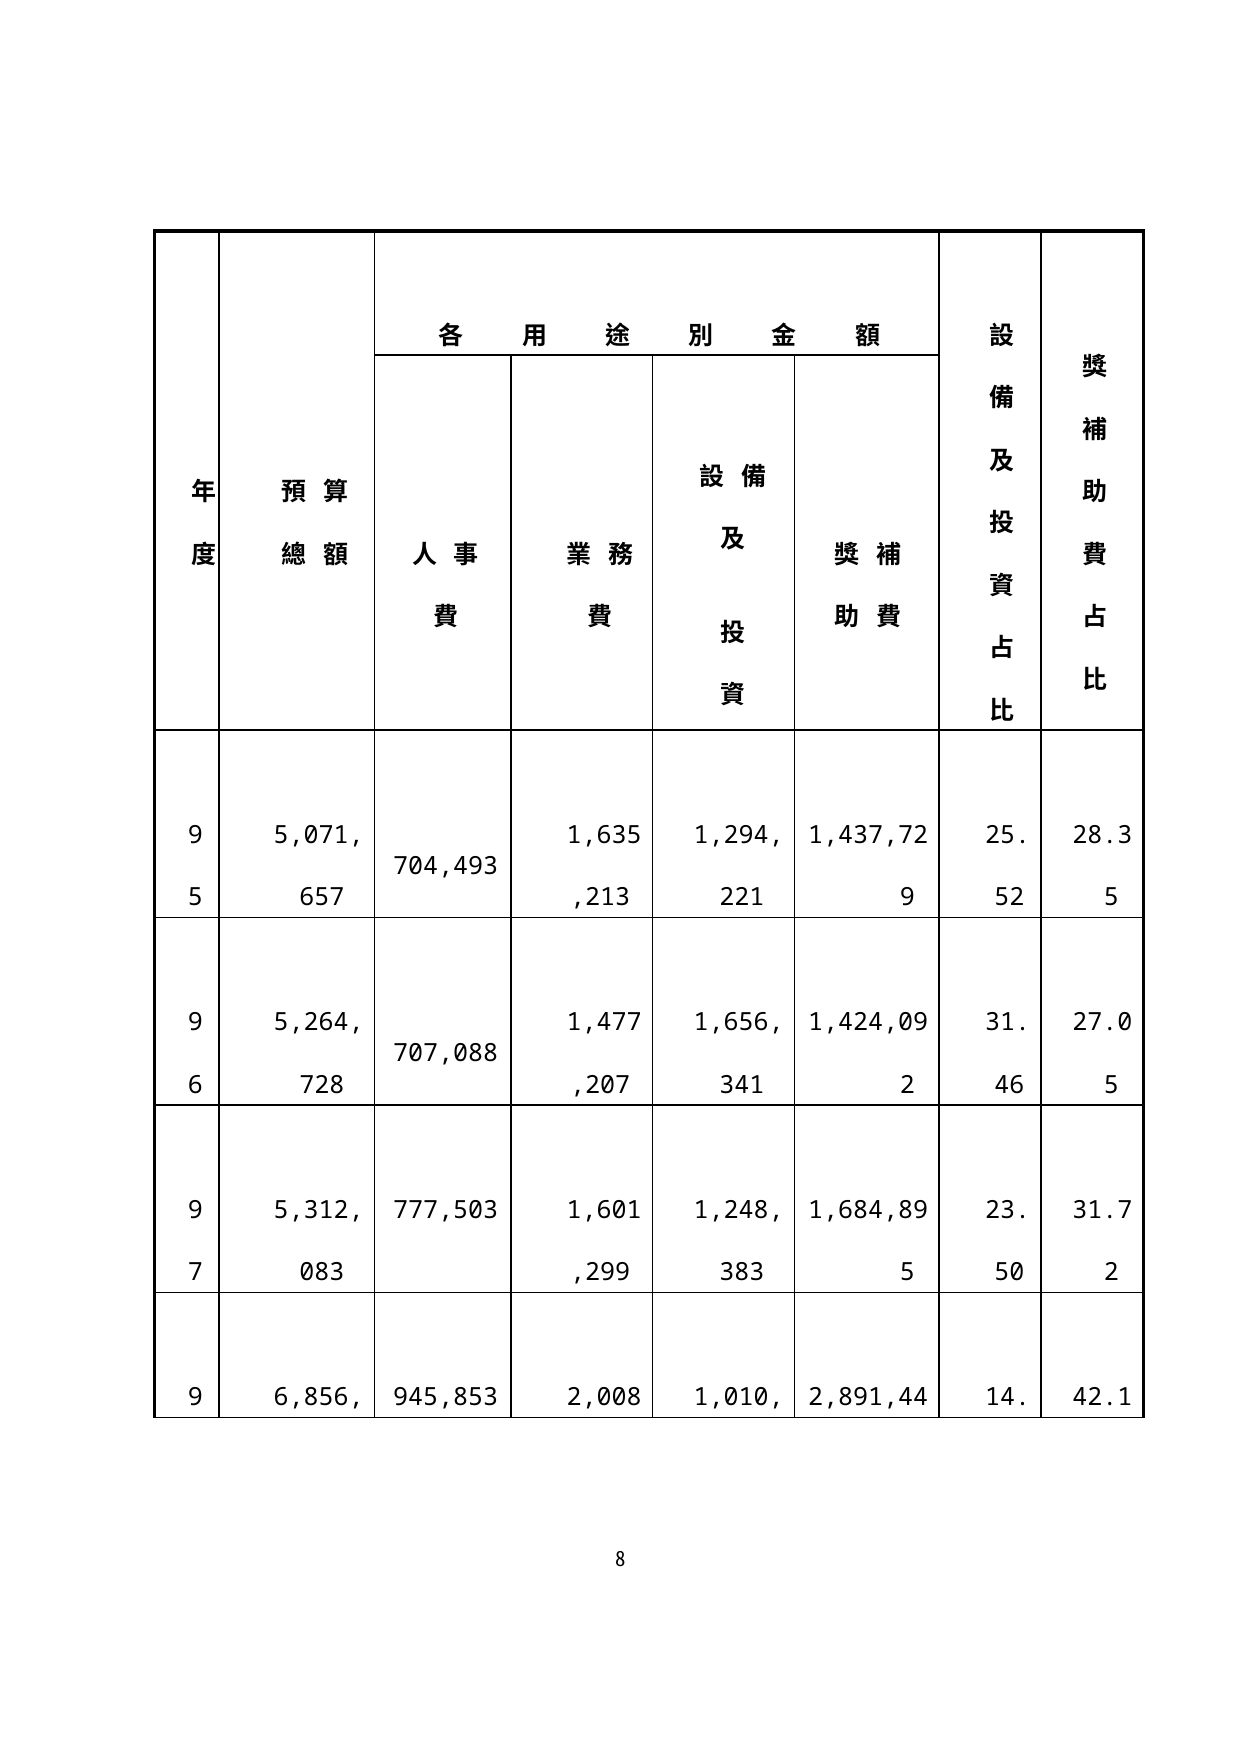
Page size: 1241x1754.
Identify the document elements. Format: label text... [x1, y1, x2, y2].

table_header 預算總額 [220, 233, 374, 729]
table_cell 97 [156, 1106, 218, 1292]
table_cell 25.52 [940, 731, 1040, 917]
table_cell 27.05 [1042, 918, 1142, 1104]
table_header 設備及投資占比 [940, 233, 1040, 729]
table_cell 704,493 [375, 731, 510, 917]
table_cell 1,248,383 [653, 1106, 794, 1292]
table_cell 5,264,728 [220, 918, 374, 1104]
table_cell 2,891,44 [795, 1293, 938, 1417]
table_cell 設備及 投 資 [653, 356, 794, 729]
table_cell 1,656,341 [653, 918, 794, 1104]
table_cell 1,635,213 [512, 731, 652, 917]
table_cell 42.1 [1042, 1293, 1142, 1417]
table_cell 1,010, [653, 1293, 794, 1417]
table_cell 業務費 [512, 356, 652, 729]
table_cell 707,088 [375, 918, 510, 1104]
table_cell 28.35 [1042, 731, 1142, 917]
table_cell 1,601,299 [512, 1106, 652, 1292]
table_cell 6,856, [220, 1293, 374, 1417]
table_cell 23.50 [940, 1106, 1040, 1292]
table_cell 獎補助費 [795, 356, 938, 729]
table_cell 95 [156, 731, 218, 917]
table_cell 777,503 [375, 1106, 510, 1292]
table_cell 1,477,207 [512, 918, 652, 1104]
table_cell 2,008 [512, 1293, 652, 1417]
table_cell 5,312,083 [220, 1106, 374, 1292]
table_cell 1,684,895 [795, 1106, 938, 1292]
table_cell 14. [940, 1293, 1040, 1417]
table_cell 人事費 [375, 356, 510, 729]
table_cell 96 [156, 918, 218, 1104]
table_cell 9 [156, 1293, 218, 1417]
table_cell 31.46 [940, 918, 1040, 1104]
table_cell 5,071,657 [220, 731, 374, 917]
table_cell 1,294,221 [653, 731, 794, 917]
table_cell 945,853 [375, 1293, 510, 1417]
table_cell 1,424,092 [795, 918, 938, 1104]
table_cell 31.72 [1042, 1106, 1142, 1292]
table_header 各 用 途 別 金 額 [375, 233, 938, 354]
table_cell 1,437,729 [795, 731, 938, 917]
table_header 年度 [156, 233, 218, 729]
table_header 獎補助費占比 [1042, 233, 1142, 729]
